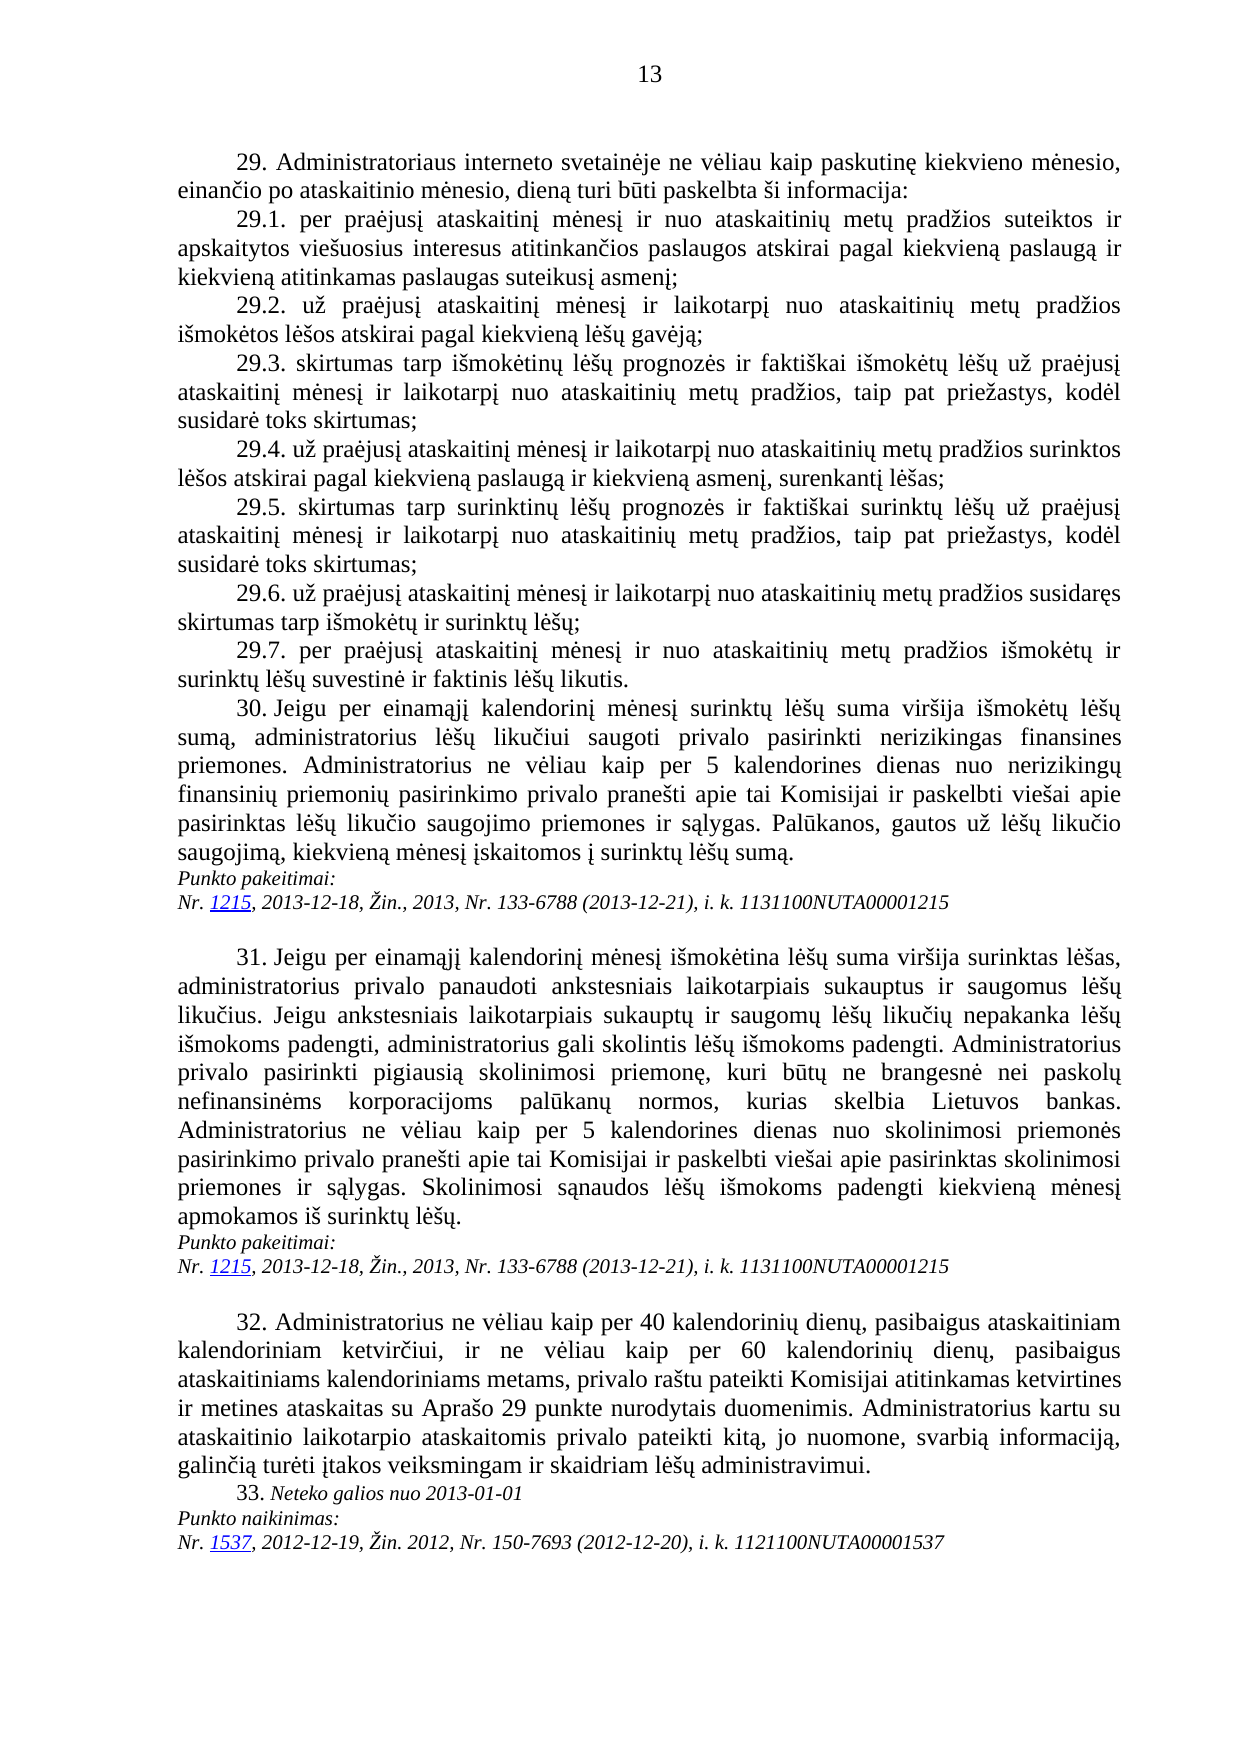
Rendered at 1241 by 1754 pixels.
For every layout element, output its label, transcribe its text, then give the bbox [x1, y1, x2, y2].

text 33. Neteko galios nuo 2013-01-01 [177, 1479, 1122, 1506]
text Punkto pakeitimai: [177, 866, 1122, 890]
text 30. Jeigu per einamąjį kalendorinį mėnesį surinktų lėšų suma viršija išmokėtų lėšų sumą, administratorius lėšų likučiui saugoti privalo pasirinkti nerizikingas finansines priemones. Administratorius ne vėliau kaip per 5 kalendorines dienas nuo nerizikingų finansinių priemonių pasirinkimo privalo pranešti apie tai Komisijai ir paskelbti viešai apie pasirinktas lėšų likučio saugojimo priemones ir sąlygas. Palūkanos, gautos už lėšų likučio saugojimą, kiekvieną mėnesį įskaitomos į surinktų lėšų sumą. [177, 693, 1122, 866]
text Nr. 1215, 2013-12-18, Žin., 2013, Nr. 133-6788 (2013-12-21), i. k. 1131100NUTA00001215 [177, 890, 1122, 914]
text 29.2. už praėjusį ataskaitinį mėnesį ir laikotarpį nuo ataskaitinių metų pradžios išmokėtos lėšos atskirai pagal kiekvieną lėšų gavėją; [177, 291, 1122, 348]
text 31. Jeigu per einamąjį kalendorinį mėnesį išmokėtina lėšų suma viršija surinktas lėšas, administratorius privalo panaudoti ankstesniais laikotarpiais sukauptus ir saugomus lėšų likučius. Jeigu ankstesniais laikotarpiais sukauptų ir saugomų lėšų likučių nepakanka lėšų išmokoms padengti, administratorius gali skolintis lėšų išmokoms padengti. Administratorius privalo pasirinkti pigiausią skolinimosi priemonę, kuri būtų ne brangesnė nei paskolų nefinansinėms korporacijoms palūkanų normos, kurias skelbia Lietuvos bankas. Administratorius ne vėliau kaip per 5 kalendorines dienas nuo skolinimosi priemonės pasirinkimo privalo pranešti apie tai Komisijai ir paskelbti viešai apie pasirinktas skolinimosi priemones ir sąlygas. Skolinimosi sąnaudos lėšų išmokoms padengti kiekvieną mėnesį apmokamos iš surinktų lėšų. [177, 942, 1122, 1230]
text 29. Administratoriaus interneto svetainėje ne vėliau kaip paskutinę kiekvieno mėnesio, einančio po ataskaitinio mėnesio, dieną turi būti paskelbta ši informacija: [177, 147, 1122, 204]
text 29.4. už praėjusį ataskaitinį mėnesį ir laikotarpį nuo ataskaitinių metų pradžios surinktos lėšos atskirai pagal kiekvieną paslaugą ir kiekvieną asmenį, surenkantį lėšas; [177, 434, 1122, 492]
text Punkto naikinimas: [177, 1506, 1122, 1530]
text 29.7. per praėjusį ataskaitinį mėnesį ir nuo ataskaitinių metų pradžios išmokėtų ir surinktų lėšų suvestinė ir faktinis lėšų likutis. [177, 636, 1122, 693]
text Punkto pakeitimai: [177, 1230, 1122, 1254]
text 32. Administratorius ne vėliau kaip per 40 kalendorinių dienų, pasibaigus ataskaitiniam kalendoriniam ketvirčiui, ir ne vėliau kaip per 60 kalendorinių dienų, pasibaigus ataskaitiniams kalendoriniams metams, privalo raštu pateikti Komisijai atitinkamas ketvirtines ir metines ataskaitas su Aprašo 29 punkte nurodytais duomenimis. Administratorius kartu su ataskaitinio laikotarpio ataskaitomis privalo pateikti kitą, jo nuomone, svarbią informaciją, galinčią turėti įtakos veiksmingam ir skaidriam lėšų administravimui. [177, 1307, 1122, 1479]
text 29.6. už praėjusį ataskaitinį mėnesį ir laikotarpį nuo ataskaitinių metų pradžios susidaręs skirtumas tarp išmokėtų ir surinktų lėšų; [177, 578, 1122, 636]
text 29.1. per praėjusį ataskaitinį mėnesį ir nuo ataskaitinių metų pradžios suteiktos ir apskaitytos viešuosius interesus atitinkančios paslaugos atskirai pagal kiekvieną paslaugą ir kiekvieną atitinkamas paslaugas suteikusį asmenį; [177, 204, 1122, 291]
text Nr. 1215, 2013-12-18, Žin., 2013, Nr. 133-6788 (2013-12-21), i. k. 1131100NUTA00001215 [177, 1254, 1122, 1278]
text Nr. 1537, 2012-12-19, Žin. 2012, Nr. 150-7693 (2012-12-20), i. k. 1121100NUTA00001537 [177, 1530, 1122, 1554]
text 29.5. skirtumas tarp surinktinų lėšų prognozės ir faktiškai surinktų lėšų už praėjusį ataskaitinį mėnesį ir laikotarpį nuo ataskaitinių metų pradžios, taip pat priežastys, kodėl susidarė toks skirtumas; [177, 492, 1122, 578]
text 29.3. skirtumas tarp išmokėtinų lėšų prognozės ir faktiškai išmokėtų lėšų už praėjusį ataskaitinį mėnesį ir laikotarpį nuo ataskaitinių metų pradžios, taip pat priežastys, kodėl susidarė toks skirtumas; [177, 348, 1122, 434]
